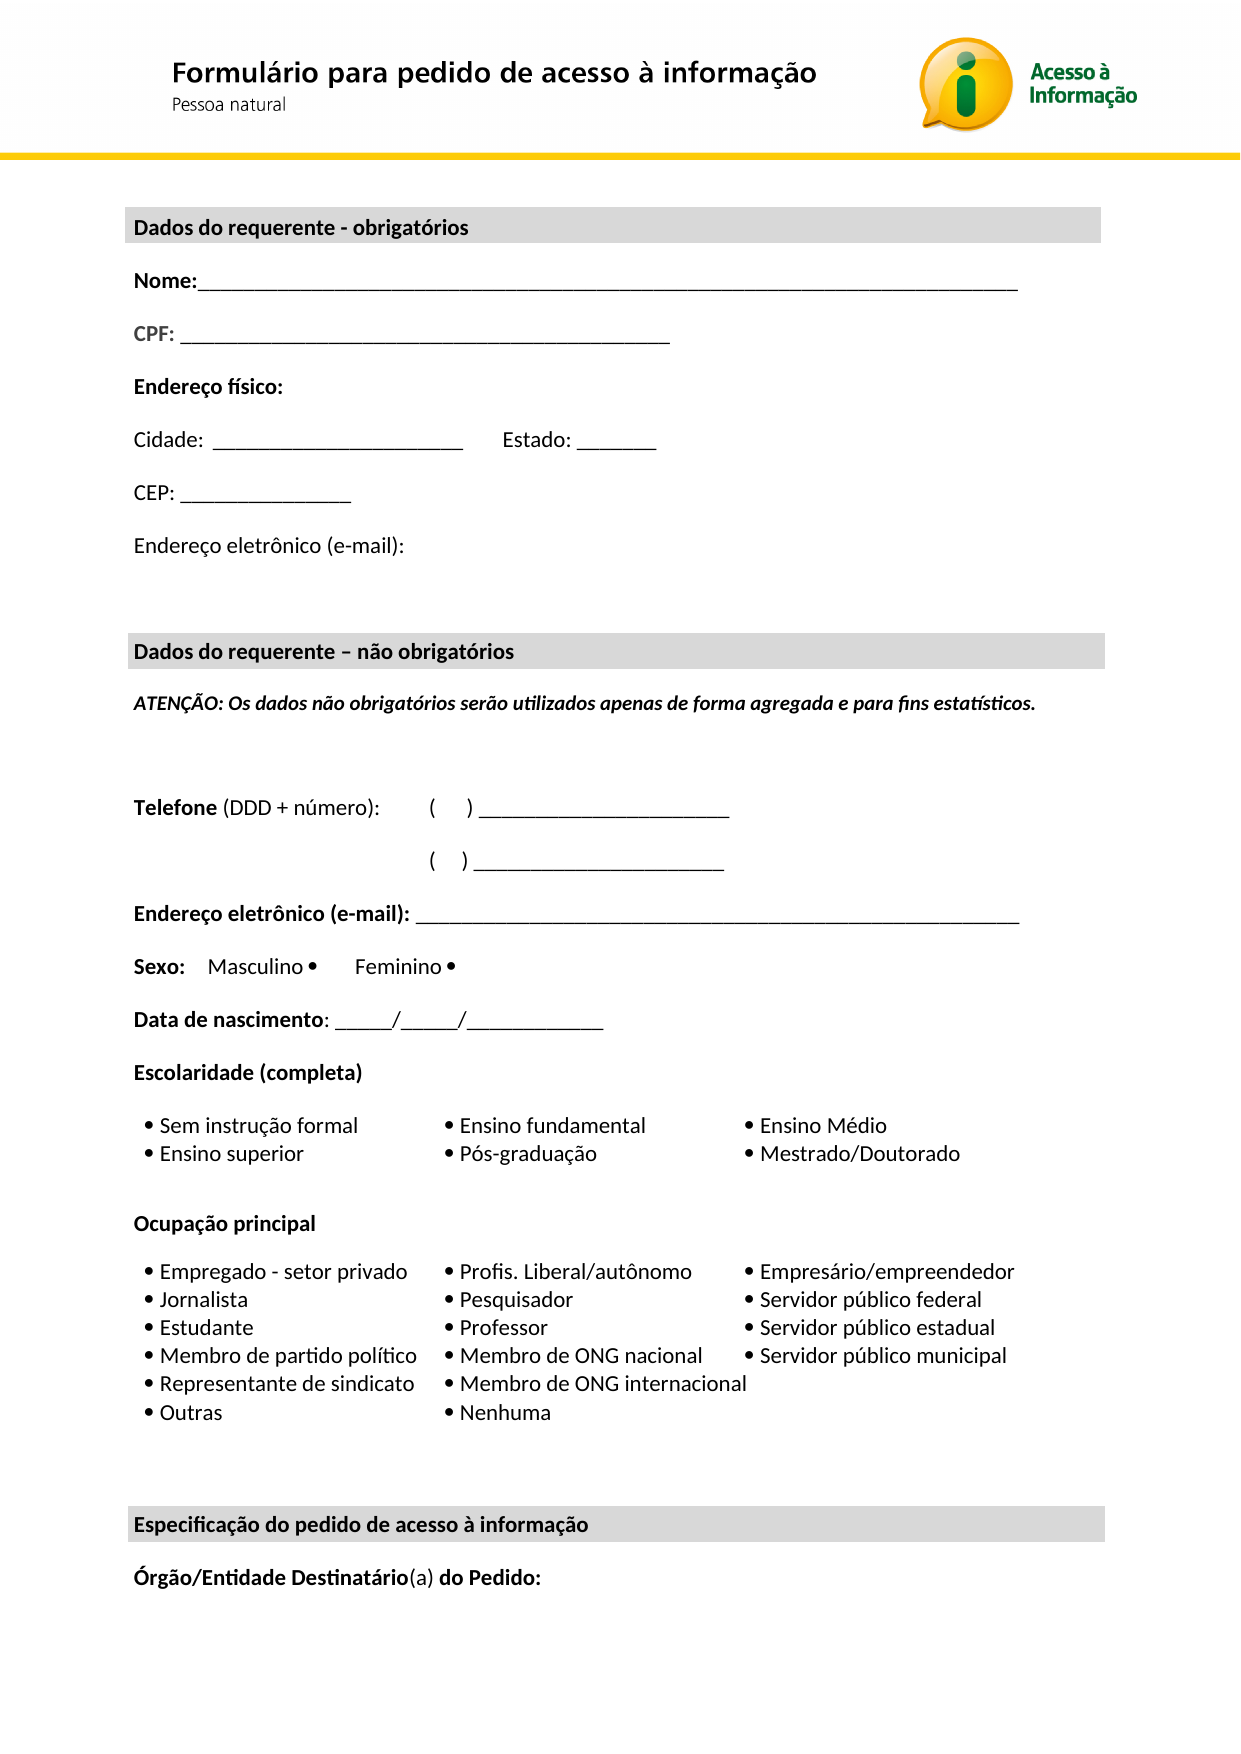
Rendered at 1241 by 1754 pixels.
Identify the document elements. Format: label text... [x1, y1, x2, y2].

text Ocupação principal [134, 1209, 1122, 1237]
table_cell  Jornalista [134, 1286, 434, 1313]
text Órgão/Entidade Destinatário(a) do Pedido: [134, 1563, 1122, 1591]
text CPF: ___________________________________________ [134, 319, 1122, 347]
text Endereço eletrônico (e-mail): _____________________________________________________ [134, 899, 1122, 927]
text Cidade: ______________________ Estado: _______ [134, 425, 1122, 453]
table_cell  Servidor público municipal [734, 1342, 1034, 1369]
table_header  Ensino fundamental [434, 1111, 734, 1139]
table_cell  Servidor público federal [734, 1286, 1034, 1313]
table_header  Empregado - setor privado [134, 1258, 434, 1286]
table_cell  Outras [134, 1398, 434, 1506]
table_header  Ensino Médio [734, 1111, 1034, 1139]
table_cell  Membro de partido político [134, 1342, 434, 1369]
table_cell  Membro de ONG internacional [434, 1370, 1034, 1398]
text Endereço eletrônico (e-mail): [134, 531, 1122, 559]
table_header  Sem instrução formal [134, 1111, 434, 1139]
table_cell  Estudante [134, 1314, 434, 1342]
table_cell  Membro de ONG nacional [434, 1342, 734, 1369]
text Endereço físico: [134, 372, 1122, 400]
table_cell  Nenhuma [434, 1398, 734, 1506]
table_cell  Servidor público estadual [734, 1314, 1034, 1342]
table_cell [734, 1398, 1034, 1506]
text Sexo: Masculino  Feminino  [134, 952, 1122, 980]
table_cell  Representante de sindicato [134, 1370, 434, 1398]
text CEP: _______________ [134, 478, 1122, 506]
table_header  Empresário/empreendedor [734, 1258, 1034, 1286]
text Data de nascimento: _____/_____/____________ [134, 1005, 1122, 1033]
text ( ) ______________________ [134, 846, 1122, 874]
table_cell  Ensino superior [134, 1140, 434, 1167]
table_cell  Mestrado/Doutorado [734, 1140, 1034, 1167]
text Nome:________________________________________________________________________ [134, 266, 1122, 294]
table_cell  Professor [434, 1314, 734, 1342]
text Telefone (DDD + número): ( ) ______________________ [134, 793, 1122, 821]
table_header  Profis. Liberal/autônomo [434, 1258, 734, 1286]
table_cell  Pesquisador [434, 1286, 734, 1313]
text ATENÇÃO: Os dados não obrigatórios serão utilizados apenas de forma agregada e para fins estatísticos. [134, 690, 1122, 716]
table_cell  Pós-graduação [434, 1140, 734, 1167]
text Escolaridade (completa) [134, 1058, 1122, 1086]
